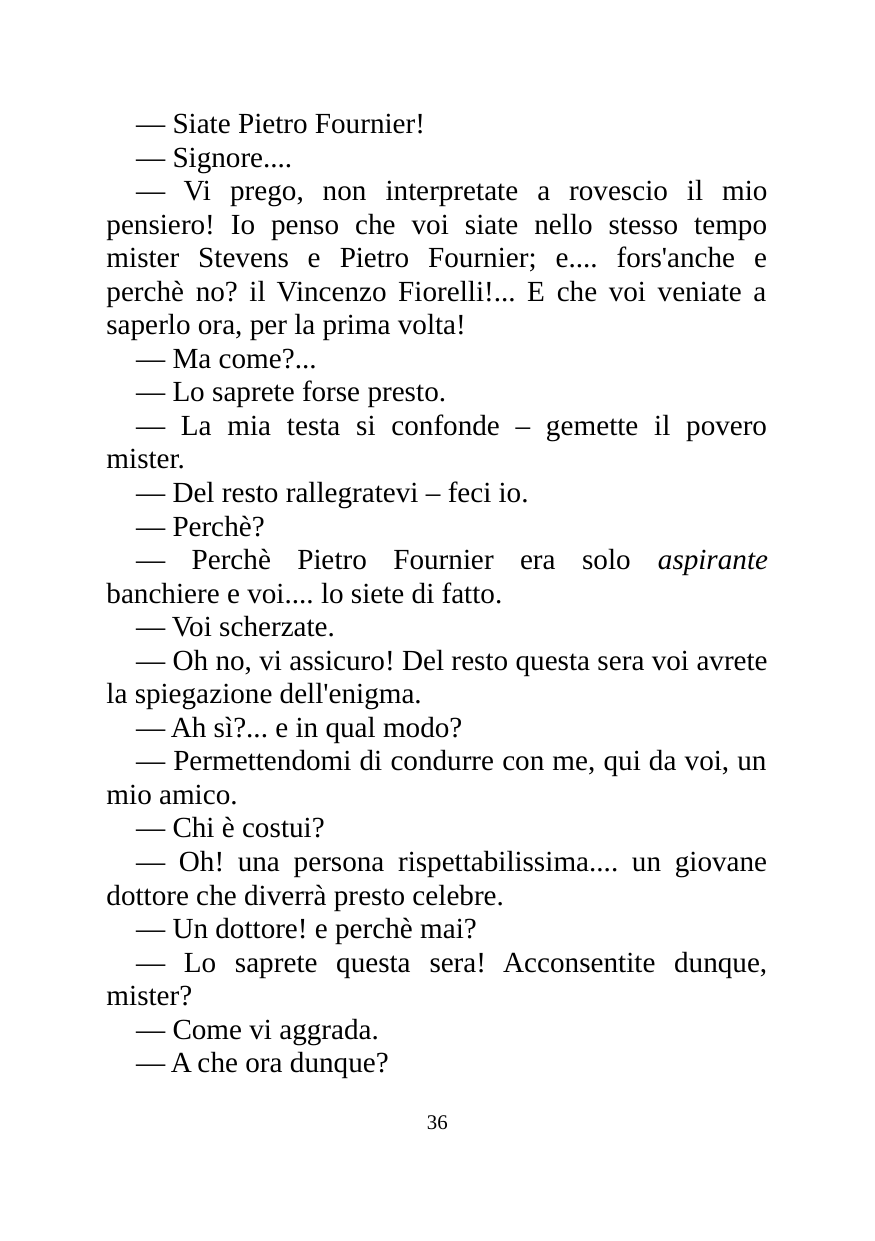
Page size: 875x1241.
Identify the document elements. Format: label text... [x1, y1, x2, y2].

text — Chi è costui? [106, 811, 768, 844]
text — Lo saprete questa sera! Acconsentite dunque, mister? [106, 945, 768, 1012]
text — Permettendomi di condurre con me, qui da voi, un mio amico. [106, 743, 768, 811]
text — Voi scherzate. [106, 609, 768, 643]
text — Del resto rallegratevi – feci io. [106, 475, 768, 509]
text — Perchè? [106, 509, 768, 542]
text — Vi prego, non interpretate a rovescio il mio pensiero! Io penso che voi siate nello stesso tempo mister Stevens e Pietro Fournier; e.... fors'anche e perchè no? il Vincenzo Fiorelli!... E che voi veniate a saperlo ora, per la prima volta! [106, 173, 768, 341]
text — A che ora dunque? [106, 1045, 768, 1079]
text — La mia testa si confonde – gemette il povero mister. [106, 408, 768, 475]
text — Oh! una persona rispettabilissima.... un giovane dottore che diverrà presto celebre. [106, 844, 768, 911]
text — Un dottore! e perchè mai? [106, 911, 768, 945]
text — Perchè Pietro Fournier era solo aspirante banchiere e voi.... lo siete di fatto. [106, 542, 768, 609]
text — Signore.... [106, 140, 768, 173]
text — Oh no, vi assicuro! Del resto questa sera voi avrete la spiegazione dell'enigma. [106, 643, 768, 710]
text — Ma come?... [106, 341, 768, 374]
text — Come vi aggrada. [106, 1012, 768, 1045]
text — Ah sì?... e in qual modo? [106, 710, 768, 743]
text — Siate Pietro Fournier! [106, 106, 768, 140]
text — Lo saprete forse presto. [106, 374, 768, 408]
